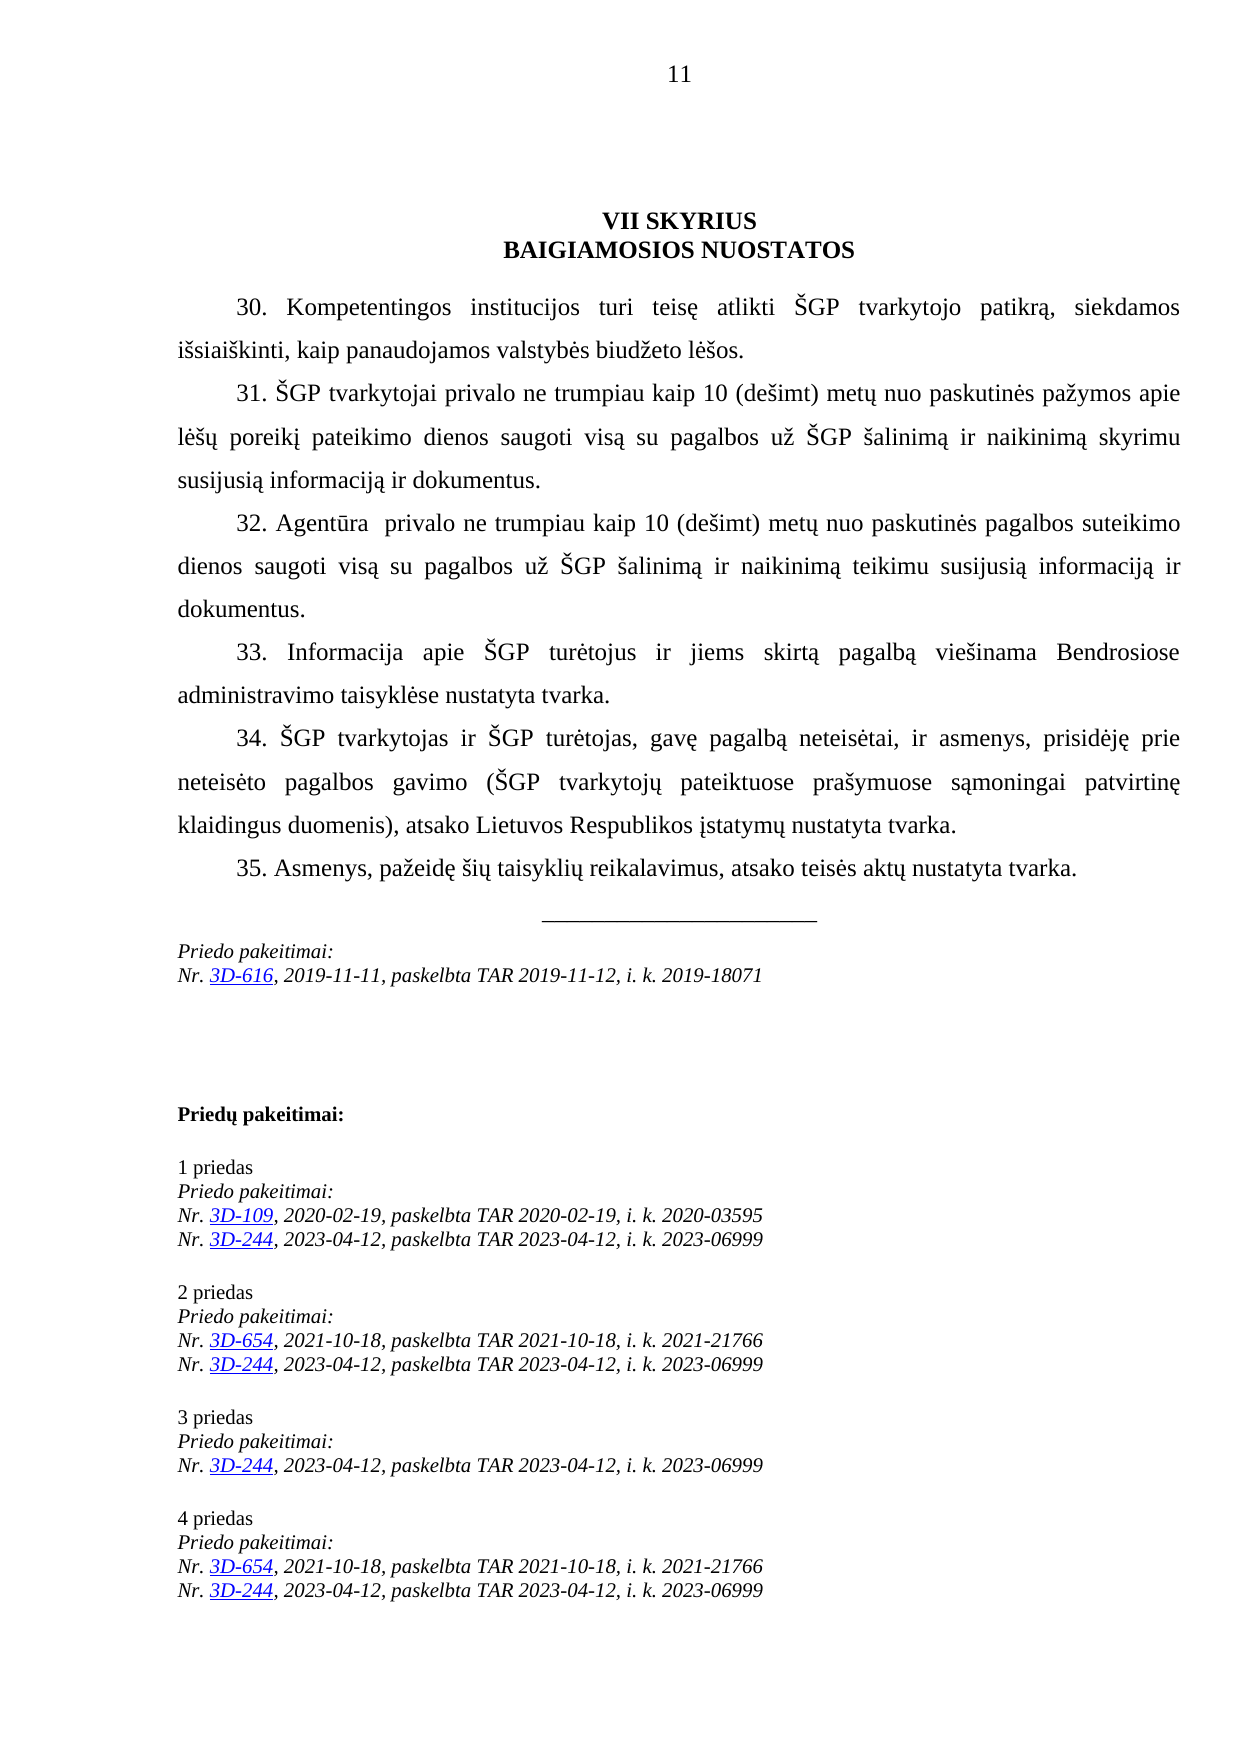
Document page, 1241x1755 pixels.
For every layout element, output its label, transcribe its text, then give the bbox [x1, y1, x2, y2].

text BAIGIAMOSIOS NUOSTATOS [177, 235, 1181, 263]
text 4 priedas [177, 1506, 1181, 1530]
text Priedo pakeitimai: [177, 1429, 1181, 1453]
text 1 priedas [177, 1155, 1181, 1179]
text VII SKYRIUS [177, 206, 1181, 235]
text Priedo pakeitimai: [177, 1179, 1181, 1203]
text 34. ŠGP tvarkytojas ir ŠGP turėtojas, gavę pagalbą neteisėtai, ir asmenys, prisidėję prie neteisėto pagalbos gavimo (ŠGP tvarkytojų pateiktuose prašymuose sąmoningai patvirtinę klaidingus duomenis), atsako Lietuvos Respublikos įstatymų nustatyta tvarka. [177, 723, 1181, 838]
text ______________________ [177, 896, 1181, 925]
text Nr. 3D-654, 2021-10-18, paskelbta TAR 2021-10-18, i. k. 2021-21766 [177, 1554, 1181, 1578]
text 31. ŠGP tvarkytojai privalo ne trumpiau kaip 10 (dešimt) metų nuo paskutinės pažymos apie lėšų poreikį pateikimo dienos saugoti visą su pagalbos už ŠGP šalinimą ir naikinimą skyrimu susijusią informaciją ir dokumentus. [177, 378, 1181, 493]
text Nr. 3D-244, 2023-04-12, paskelbta TAR 2023-04-12, i. k. 2023-06999 [177, 1453, 1181, 1477]
text Priedų pakeitimai: [177, 1102, 1181, 1126]
text 2 priedas [177, 1280, 1181, 1304]
text Priedo pakeitimai: [177, 1530, 1181, 1554]
text 33. Informacija apie ŠGP turėtojus ir jiems skirtą pagalbą viešinama Bendrosiose administravimo taisyklėse nustatyta tvarka. [177, 637, 1181, 709]
text Priedo pakeitimai: [177, 939, 1181, 963]
text Nr. 3D-109, 2020-02-19, paskelbta TAR 2020-02-19, i. k. 2020-03595 [177, 1203, 1181, 1227]
text 3 priedas [177, 1405, 1181, 1429]
text 35. Asmenys, pažeidę šių taisyklių reikalavimus, atsako teisės aktų nustatyta tvarka. [177, 853, 1181, 882]
text Nr. 3D-244, 2023-04-12, paskelbta TAR 2023-04-12, i. k. 2023-06999 [177, 1352, 1181, 1376]
text 30. Kompetentingos institucijos turi teisę atlikti ŠGP tvarkytojo patikrą, siekdamos išsiaiškinti, kaip panaudojamos valstybės biudžeto lėšos. [177, 292, 1181, 364]
text Nr. 3D-244, 2023-04-12, paskelbta TAR 2023-04-12, i. k. 2023-06999 [177, 1227, 1181, 1251]
text Nr. 3D-654, 2021-10-18, paskelbta TAR 2021-10-18, i. k. 2021-21766 [177, 1328, 1181, 1352]
text 32. Agentūra privalo ne trumpiau kaip 10 (dešimt) metų nuo paskutinės pagalbos suteikimo dienos saugoti visą su pagalbos už ŠGP šalinimą ir naikinimą teikimu susijusią informaciją ir dokumentus. [177, 508, 1181, 623]
text Nr. 3D-616, 2019-11-11, paskelbta TAR 2019-11-12, i. k. 2019-18071 [177, 963, 1181, 987]
text Priedo pakeitimai: [177, 1304, 1181, 1328]
text Nr. 3D-244, 2023-04-12, paskelbta TAR 2023-04-12, i. k. 2023-06999 [177, 1578, 1181, 1602]
